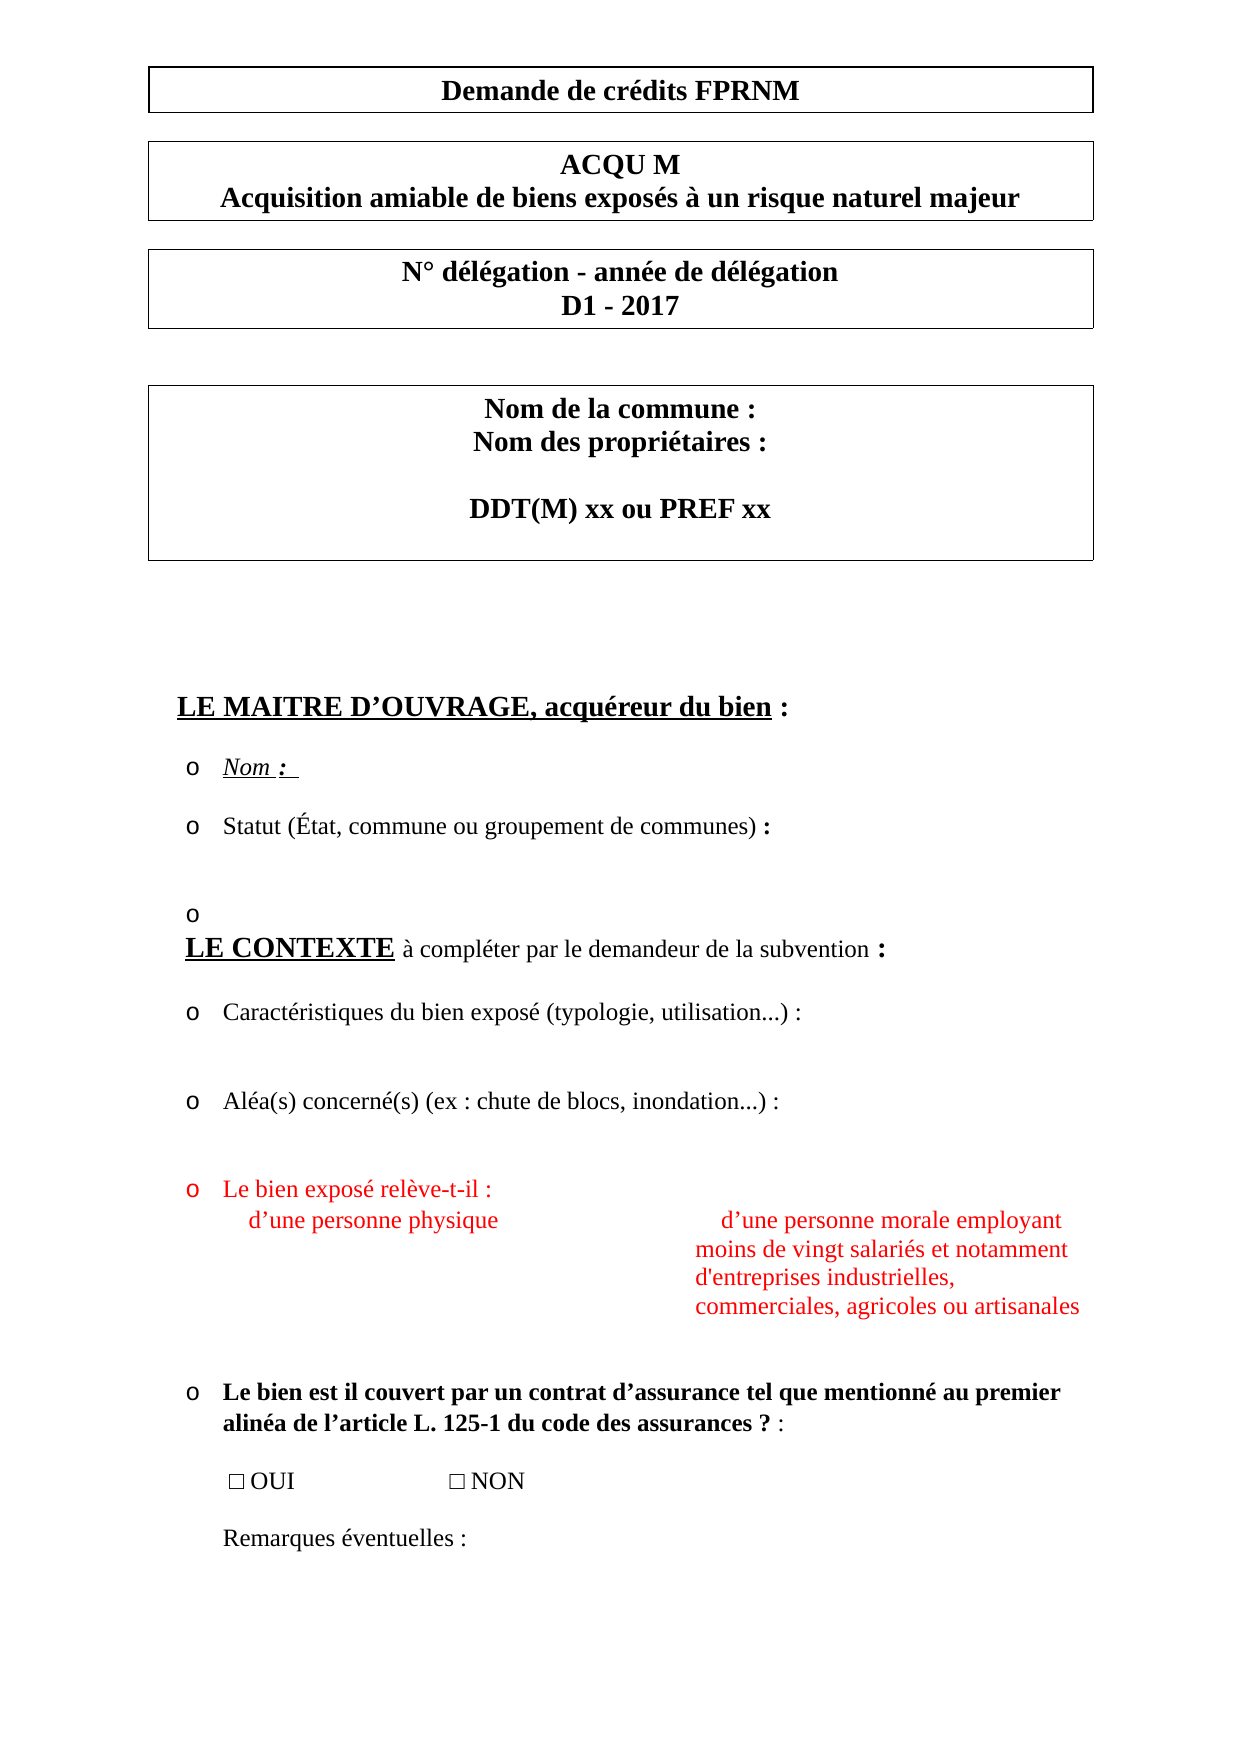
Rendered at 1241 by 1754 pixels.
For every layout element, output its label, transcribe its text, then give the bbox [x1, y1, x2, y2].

list  d’une personne morale employant moins de vingt salariés et notamment d'entreprises industrielles, commerciales, agricoles ou artisanales [658, 1205, 1093, 1320]
list Aléa(s) concerné(s) (ex : chute de blocs, inondation...) : [185, 1086, 1093, 1117]
list Le bien exposé relève-t-il : [185, 1174, 1093, 1205]
table_header N° délégation - année de délégation D1 - 2017 [149, 250, 1093, 327]
table_header [148, 653, 1093, 689]
table_header Nom de la commune : Nom des propriétaires : DDT(M) xx ou PREF xx [149, 386, 1093, 559]
text LE CONTEXTE à compléter par le demandeur de la subvention : [185, 930, 1093, 964]
list Caractéristiques du bien exposé (typologie, utilisation...) : [185, 997, 1093, 1028]
table_header [148, 588, 1093, 624]
list Remarques éventuelles : [185, 1523, 1093, 1552]
list  d’une personne physique [185, 1205, 620, 1234]
table_header Demande de crédits FPRNM [150, 68, 1092, 112]
list Le bien est il couvert par un contrat d’assurance tel que mentionné au premier alinéa de l’article L. 125-1 du code des assurances ? : [185, 1377, 1093, 1437]
list Statut (État, commune ou groupement de communes) : [185, 811, 1093, 842]
list □ OUI □ NON [185, 1466, 1093, 1494]
table_header ACQU M Acquisition amiable de biens exposés à un risque naturel majeur [149, 142, 1093, 220]
